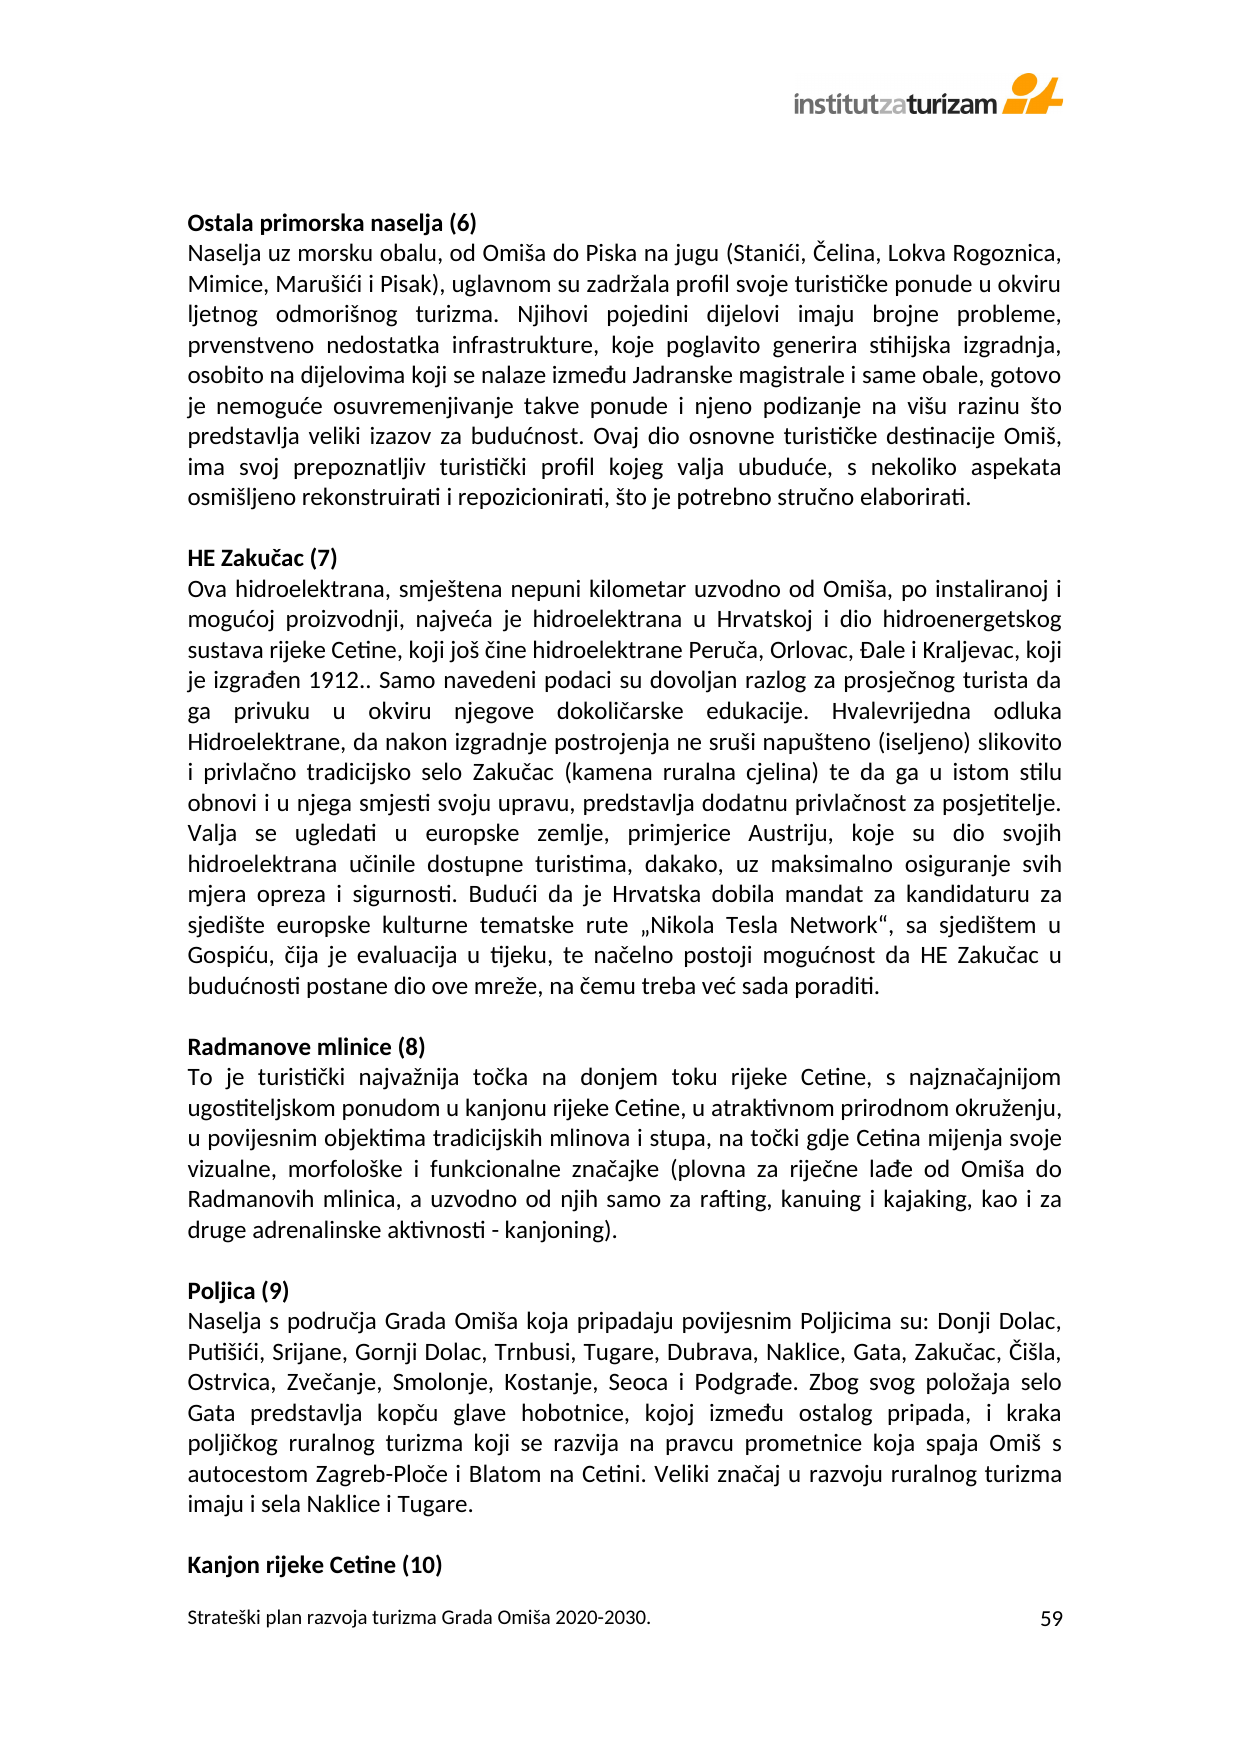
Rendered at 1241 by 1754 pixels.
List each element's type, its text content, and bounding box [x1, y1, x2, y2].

text Radmanove mlinice (8) [187, 1031, 1063, 1061]
text Naselja s područja Grada Omiša koja pripadaju povijesnim Poljicima su: Donji Dolac, Putišići, Srijane, Gornji Dolac, Trnbusi, Tugare, Dubrava, Naklice, Gata, Zakučac, Čišla, Ostrvica, Zvečanje, Smolonje, Kostanje, Seoca i Podgrađe. Zbog svog položaja selo Gata predstavlja kopču glave hobotnice, kojoj između ostalog pripada, i kraka poljičkog ruralnog turizma koji se razvija na pravcu prometnice koja spaja Omiš s autocestom Zagreb-Ploče i Blatom na Cetini. Veliki značaj u razvoju ruralnog turizma imaju i sela Naklice i Tugare. [187, 1306, 1063, 1519]
text HE Zakučac (7) [187, 542, 1063, 573]
text Kanjon rijeke Cetine (10) [187, 1550, 1063, 1580]
text Ostala primorska naselja (6) [187, 207, 1063, 237]
text Ova hidroelektrana, smještena nepuni kilometar uzvodno od Omiša, po instaliranoj i mogućoj proizvodnji, najveća je hidroelektrana u Hrvatskoj i dio hidroenergetskog sustava rijeke Cetine, koji još čine hidroelektrane Peruča, Orlovac, Đale i Kraljevac, koji je izgrađen 1912.. Samo navedeni podaci su dovoljan razlog za prosječnog turista da ga privuku u okviru njegove dokoličarske edukacije. Hvalevrijedna odluka Hidroelektrane, da nakon izgradnje postrojenja ne sruši napušteno (iseljeno) slikovito i privlačno tradicijsko selo Zakučac (kamena ruralna cjelina) te da ga u istom stilu obnovi i u njega smjesti svoju upravu, predstavlja dodatnu privlačnost za posjetitelje. Valja se ugledati u europske zemlje, primjerice Austriju, koje su dio svojih hidroelektrana učinile dostupne turistima, dakako, uz maksimalno osiguranje svih mjera opreza i sigurnosti. Budući da je Hrvatska dobila mandat za kandidaturu za sjedište europske kulturne tematske rute „Nikola Tesla Network“, sa sjedištem u Gospiću, čija je evaluacija u tijeku, te načelno postoji mogućnost da HE Zakučac u budućnosti postane dio ove mreže, na čemu treba već sada poraditi. [187, 573, 1063, 1000]
text Naselja uz morsku obalu, od Omiša do Piska na jugu (Stanići, Čelina, Lokva Rogoznica, Mimice, Marušići i Pisak), uglavnom su zadržala profil svoje turističke ponude u okviru ljetnog odmorišnog turizma. Njihovi pojedini dijelovi imaju brojne probleme, prvenstveno nedostatka infrastrukture, koje poglavito generira stihijska izgradnja, osobito na dijelovima koji se nalaze između Jadranske magistrale i same obale, gotovo je nemoguće osuvremenjivanje takve ponude i njeno podizanje na višu razinu što predstavlja veliki izazov za budućnost. Ovaj dio osnovne turističke destinacije Omiš, ima svoj prepoznatljiv turistički profil kojeg valja ubuduće, s nekoliko aspekata osmišljeno rekonstruirati i repozicionirati, što je potrebno stručno elaborirati. [187, 237, 1063, 512]
text To je turistički najvažnija točka na donjem toku rijeke Cetine, s najznačajnijom ugostiteljskom ponudom u kanjonu rijeke Cetine, u atraktivnom prirodnom okruženju, u povijesnim objektima tradicijskih mlinova i stupa, na točki gdje Cetina mijenja svoje vizualne, morfološke i funkcionalne značajke (plovna za riječne lađe od Omiša do Radmanovih mlinica, a uzvodno od njih samo za rafting, kanuing i kajaking, kao i za druge adrenalinske aktivnosti - kanjoning). [187, 1061, 1063, 1244]
text Poljica (9) [187, 1275, 1063, 1306]
